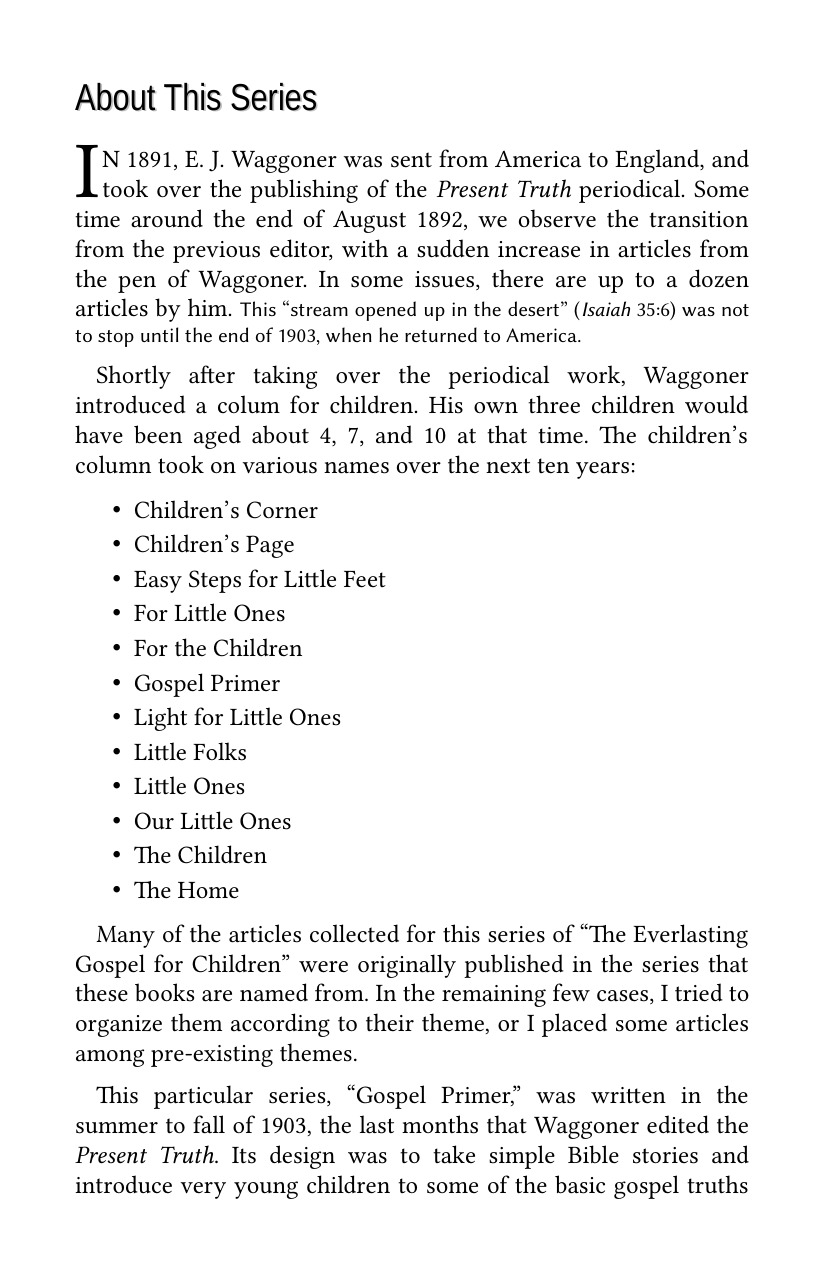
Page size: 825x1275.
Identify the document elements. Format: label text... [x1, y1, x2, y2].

text Many of the articles collected for this series of “The Everlasting Gospel for Children” were originally published in the series that these books are named from. In the remaining few cases, I tried to organize them according to their theme, or I placed some articles among pre-existing themes. [75, 920, 750, 1068]
list Our Little Ones [112, 807, 750, 836]
list Children’s Page [112, 530, 750, 559]
list Little Folks [112, 738, 750, 766]
subtitle About This Series [75, 75, 750, 118]
list Easy Steps for Little Feet [112, 565, 750, 593]
list The Children [112, 842, 750, 870]
text Shortly after taking over the periodical work, Waggoner introduced a colum for children. His own three children would have been aged about 4, 7, and 10 at that time. The children’s column took on various names over the next ten years: [75, 361, 750, 479]
list Children’s Corner [112, 496, 750, 524]
list Gospel Primer [112, 669, 750, 697]
list The Home [112, 876, 750, 905]
list For Little Ones [112, 599, 750, 628]
text IN 1891, E. J. Waggoner was sent from America to England, and took over the publishing of the Present Truth periodical. Some time around the end of August 1892, we observe the transition from the previous editor, with a sudden increase in articles from the pen of Waggoner. In some issues, there are up to a dozen articles by him. This “stream opened up in the desert” (Isaiah 35:6) was not to stop until the end of 1903, when he returned to America. [75, 145, 750, 348]
list Little Ones [112, 772, 750, 801]
list For the Children [112, 634, 750, 663]
text This particular series, “Gospel Primer,” was written in the summer to fall of 1903, the last months that Waggoner edited the Present Truth. Its design was to take simple Bible stories and introduce very young children to some of the basic gospel truths [75, 1081, 750, 1199]
list Light for Little Ones [112, 703, 750, 732]
